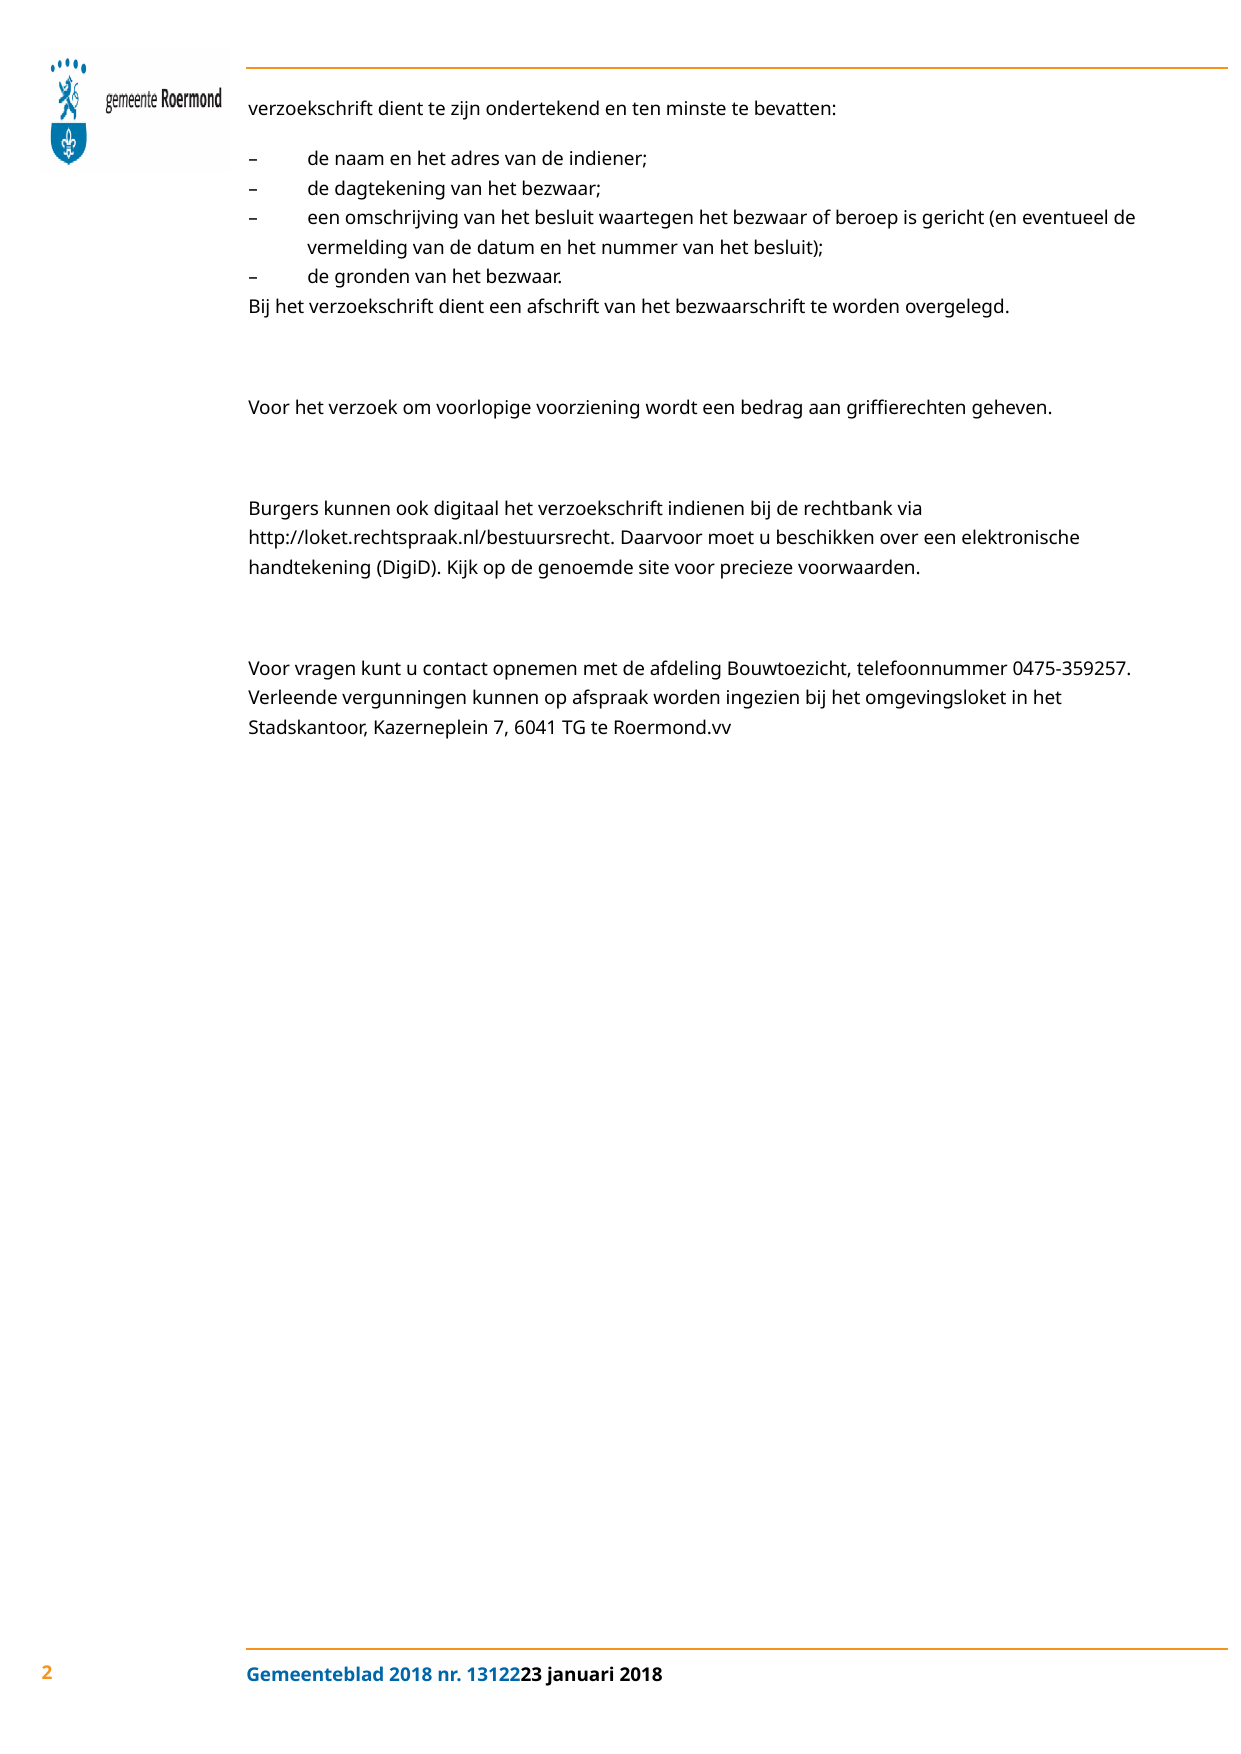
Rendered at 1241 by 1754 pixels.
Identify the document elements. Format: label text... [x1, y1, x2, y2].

text Burgers kunnen ook digitaal het verzoekschrift indienen bij de rechtbank via http://loket.rechtspraak.nl/bestuursrecht. Daarvoor moet u beschikken over een elektronische handtekening (DigiD). Kijk op de genoemde site voor precieze voorwaarden. [248, 495, 1152, 580]
list de naam en het adres van de indiener; [248, 145, 1152, 171]
text Bij het verzoekschrift dient een afschrift van het bezwaarschrift te worden overgelegd. [248, 293, 1152, 319]
text Voor het verzoek om voorlopige voorziening wordt een bedrag aan griffierechten geheven. [248, 394, 1152, 420]
text verzoekschrift dient te zijn ondertekend en ten minste te bevatten: [248, 95, 1152, 121]
list een omschrijving van het besluit waartegen het bezwaar of beroep is gericht (en eventueel de vermelding van de datum en het nummer van het besluit); [248, 204, 1152, 260]
text Voor vragen kunt u contact opnemen met de afdeling Bouwtoezicht, telefoonnummer 0475-359257. Verleende vergunningen kunnen op afspraak worden ingezien bij het omgevingsloket in het Stadskantoor, Kazerneplein 7, 6041 TG te Roermond.vv [248, 655, 1152, 740]
list de dagtekening van het bezwaar; [248, 175, 1152, 201]
list de gronden van het bezwaar. [248, 263, 1152, 289]
picture [41, 47, 231, 172]
